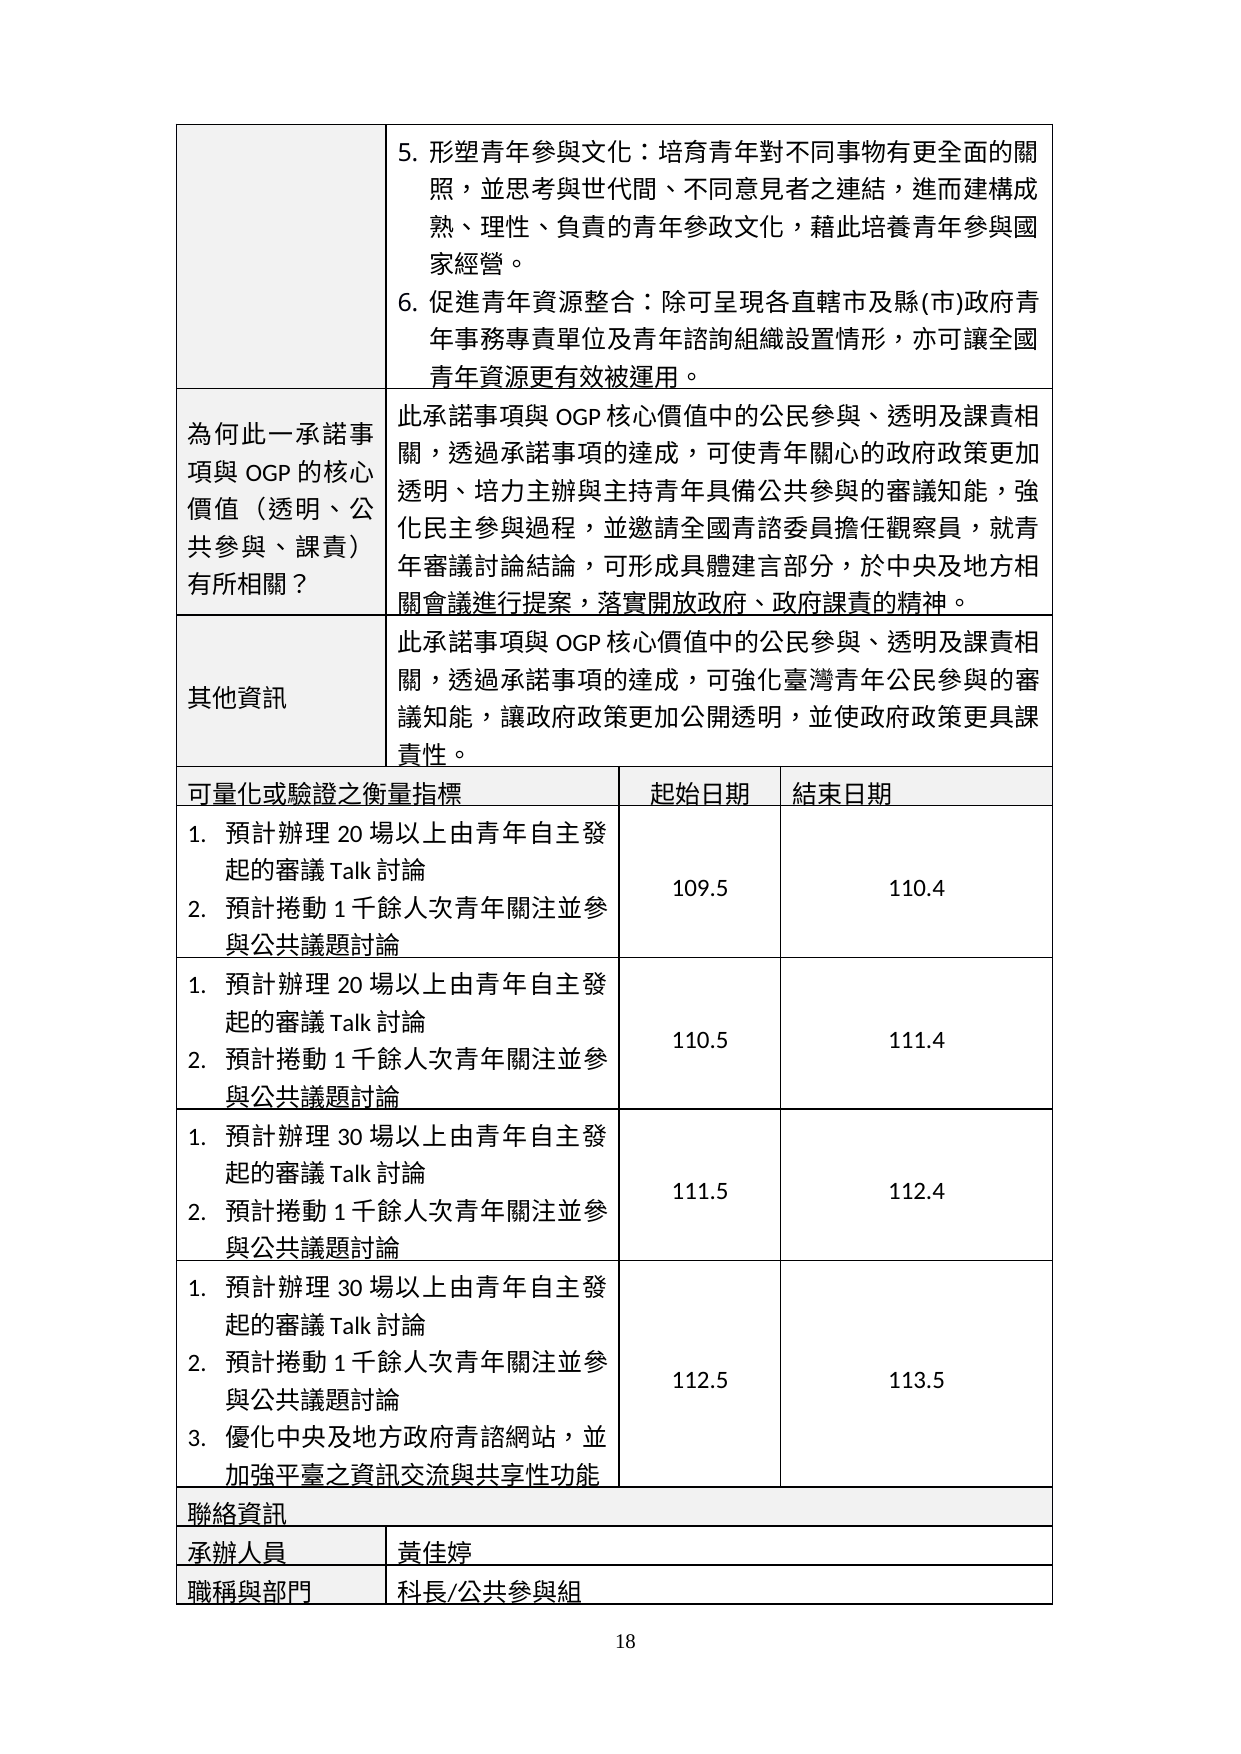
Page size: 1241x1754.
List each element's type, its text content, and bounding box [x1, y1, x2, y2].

table_cell 預計辦理30場以上由青年自主發起的審議Talk討論 預計捲動1千餘人次青年關注並參與公共議題討論 [177, 1110, 618, 1259]
table_cell 預計辦理30場以上由青年自主發起的審議Talk討論 預計捲動1千餘人次青年關注並參與公共議題討論 優化中央及地方政府青諮網站，並加強平臺之資訊交流與共享性功能 [177, 1261, 618, 1486]
table_cell 112.4 [781, 1110, 1052, 1259]
table_cell 113.5 [781, 1261, 1052, 1486]
table_cell 預計辦理20場以上由青年自主發起的審議Talk討論 預計捲動1千餘人次青年關注並參與公共議題討論 [177, 806, 618, 956]
table_cell 110.5 [620, 958, 780, 1108]
table_cell 111.5 [620, 1110, 780, 1259]
table_cell [177, 125, 385, 388]
table_cell 承辦人員 [177, 1527, 385, 1564]
table_cell 黃佳婷 [387, 1527, 1052, 1564]
table_cell 此承諾事項與OGP核心價值中的公民參與、透明及課責相關，透過承諾事項的達成，可使青年關心的政府政策更加透明、培力主辦與主持青年具備公共參與的審議知能，強化民主參與過程，並邀請全國青諮委員擔任觀察員，就青年審議討論結論，可形成具體建言部分，於中央及地方相關會議進行提案，落實開放政府、政府課責的精神。 [387, 389, 1052, 614]
table_cell 為何此一承諾事項與OGP的核心價值（透明、公共參與、課責）有所相關？ [177, 389, 385, 614]
table_cell 112.5 [620, 1261, 780, 1486]
table_cell 可量化或驗證之衡量指標 [177, 767, 618, 805]
table_cell 109.5 [620, 806, 780, 956]
table_cell 起始日期 [620, 767, 780, 805]
table_cell 科長/公共參與組 [387, 1566, 1052, 1603]
table_cell 結束日期 [781, 767, 1052, 805]
table_cell 110.4 [781, 806, 1052, 956]
table_cell 111.4 [781, 958, 1052, 1108]
table_cell 青年關心公共事務：讓青年由下而上形成Talk討論主題，關注公共議題，並透過青年自主發起討論活動，讓青年在共聚、聆聽、交流的過程中，培養思辨和公民參與的行動力。 青年體驗優質民主：審議民主強調知情、傾聽、多元對話的公共討論模式，可讓青年體驗理性溝通與尊重多元的優質民主。 青年參與公共政策：讓受政策影響的青年有機會參與決策，透過審議民主理性溝通的公共討論，形成青年對公共政策的主張，並由政府具體回應，讓青年的意見成為政府決策的重要參考。 公私協力青年行動：建構青年政策行動平臺，除邀請全國青諮委員、行政院相關部會、地方政府、討論議題相關之公民團體共同參與，並藉由中央及地方青年諮詢委員提案機制，為青年政策參與帶來更多的動能。 形塑青年參與文化：培育青年對不同事物有更全面的關照，並思考與世代間、不同意見者之連結，進而建構成熟、理性、負責的青年參政文化，藉此培養青年參與國家經營。 促進青年資源整合：除可呈現各直轄市及縣(市)政府青年事務專責單位及青年諮詢組織設置情形，亦可讓全國青年資源更有效被運用。 [387, 125, 1052, 388]
table_cell 職稱與部門 [177, 1566, 385, 1603]
table_cell 預計辦理20場以上由青年自主發起的審議Talk討論 預計捲動1千餘人次青年關注並參與公共議題討論 [177, 958, 618, 1108]
table_cell 此承諾事項與OGP核心價值中的公民參與、透明及課責相關，透過承諾事項的達成，可強化臺灣青年公民參與的審議知能，讓政府政策更加公開透明，並使政府政策更具課責性。 [387, 616, 1052, 766]
table_cell 聯絡資訊 [177, 1488, 1052, 1525]
table_cell 其他資訊 [177, 616, 385, 766]
